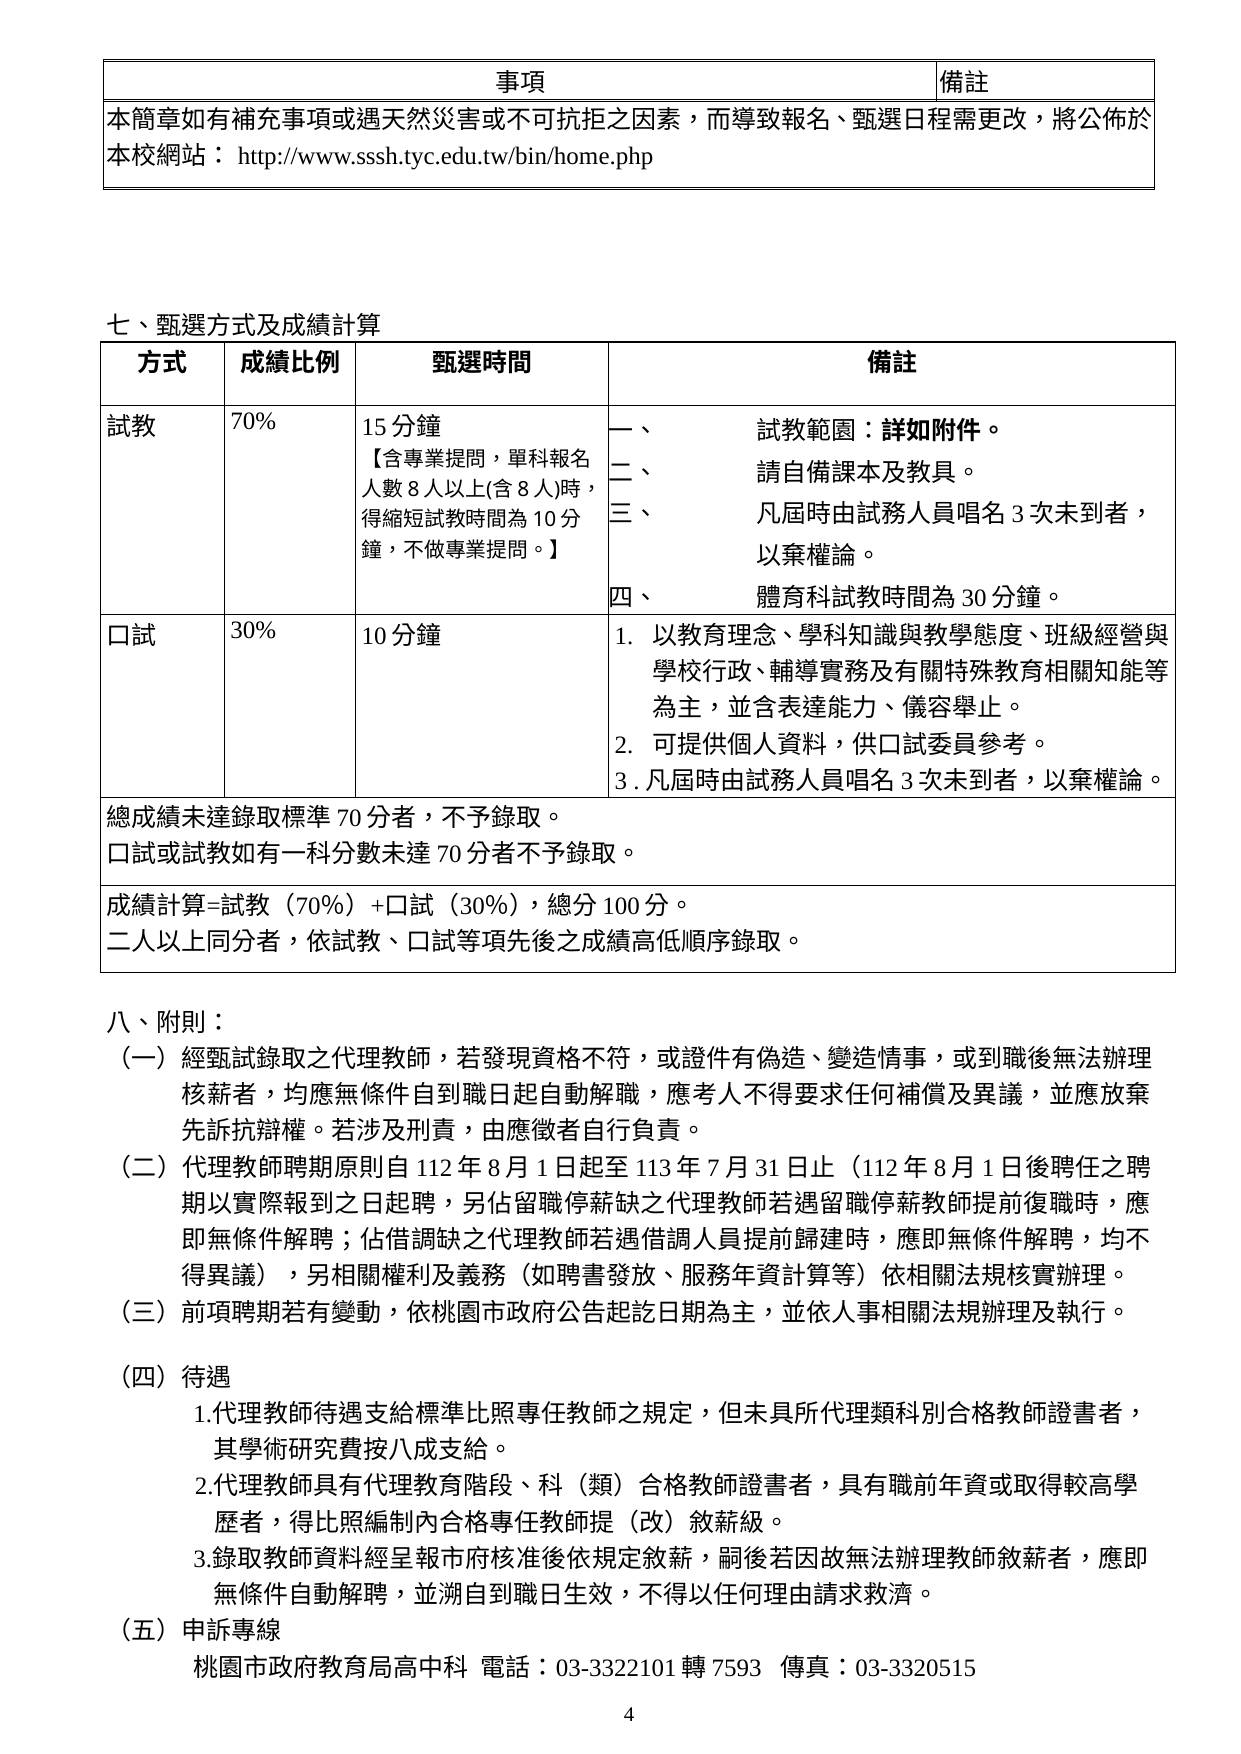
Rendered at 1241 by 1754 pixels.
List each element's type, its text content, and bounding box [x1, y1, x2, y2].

table_header 備註 [609, 343, 1175, 405]
table_cell 本簡章如有補充事項或遇天然災害或不可抗拒之因素，而導致報名、甄選日程需更改，將公佈於本校網站： http://www.sssh.tyc.edu.tw/bin/home.php [104, 102, 1154, 187]
text （三）前項聘期若有變動，依桃園市政府公告起訖日期為主，並依人事相關法規辦理及執行。 [106, 1292, 1152, 1328]
table_cell 口試 [101, 615, 224, 797]
table_header 備註 [937, 62, 1154, 98]
table_header 事項 [104, 62, 936, 98]
text （一）經甄試錄取之代理教師，若發現資格不符，或證件有偽造、變造情事，或到職後無法辦理核薪者，均應無條件自到職日起自動解職，應考人不得要求任何補償及異議，並應放棄先訴抗辯權。若涉及刑責，由應徵者自行負責。 [106, 1038, 1152, 1147]
table_cell 試教 [101, 406, 224, 614]
table_cell 70% [225, 406, 355, 614]
table_header 成績比例 [225, 343, 355, 405]
table_cell 試教範園：詳如附件。 請自備課本及教具。 凡屆時由試務人員唱名3次未到者，以棄權論。 體育科試教時間為30分鐘。 [609, 406, 1175, 614]
table_cell 30% [225, 615, 355, 797]
text 2.代理教師具有代理教育階段、科（類）合格教師證書者，具有職前年資或取得較高學歷者，得比照編制內合格專任教師提（改）敘薪級。 [194, 1466, 1152, 1538]
text 3.錄取教師資料經呈報市府核准後依規定敘薪，嗣後若因故無法辦理教師敘薪者，應即無條件自動解聘，並溯自到職日生效，不得以任何理由請求救濟。 [193, 1538, 1152, 1611]
table_header 甄選時間 [356, 343, 608, 405]
text 八、附則： [106, 1002, 1152, 1038]
table_cell 總成績未達錄取標準70分者，不予錄取。 口試或試教如有一科分數未達70分者不予錄取。 [101, 798, 1175, 884]
text 桃園市政府教育局高中科 電話：03-3322101轉7593 傳真：03-3320515 [193, 1647, 1152, 1683]
table_cell 10分鐘 [356, 615, 608, 797]
table_cell 成績計算=試教（70％）+口試（30％），總分100分。 二人以上同分者，依試教、口試等項先後之成績高低順序錄取。 [101, 886, 1175, 972]
text （五）申訴專線 [106, 1611, 1152, 1647]
text 七、甄選方式及成績計算 [106, 305, 1152, 341]
text 1.代理教師待遇支給標準比照專任教師之規定，但未具所代理類科別合格教師證書者，其學術研究費按八成支給。 [193, 1393, 1152, 1466]
table_cell 15分鐘 【含專業提問，單科報名人數8人以上(含8人)時，得縮短試教時間為10分鐘，不做專業提問。】 [356, 406, 608, 614]
text （二）代理教師聘期原則自112年8月1日起至113年7月31日止（112年8月1日後聘任之聘期以實際報到之日起聘，另佔留職停薪缺之代理教師若遇留職停薪教師提前復職時，應即無條件解聘；佔借調缺之代理教師若遇借調人員提前歸建時，應即無條件解聘，均不得異議），另相關權利及義務（如聘書發放、服務年資計算等）依相關法規核實辦理。 [106, 1147, 1152, 1292]
text （四）待遇 [106, 1357, 1152, 1393]
table_cell 以教育理念、學科知識與教學態度、班級經營與學校行政、輔導實務及有關特殊教育相關知能等為主，並含表達能力、儀容舉止。 可提供個人資料，供口試委員參考。 3 . 凡屆時由試務人員唱名3次未到者，以棄權論。 [609, 615, 1175, 797]
table_header 方式 [101, 343, 224, 405]
